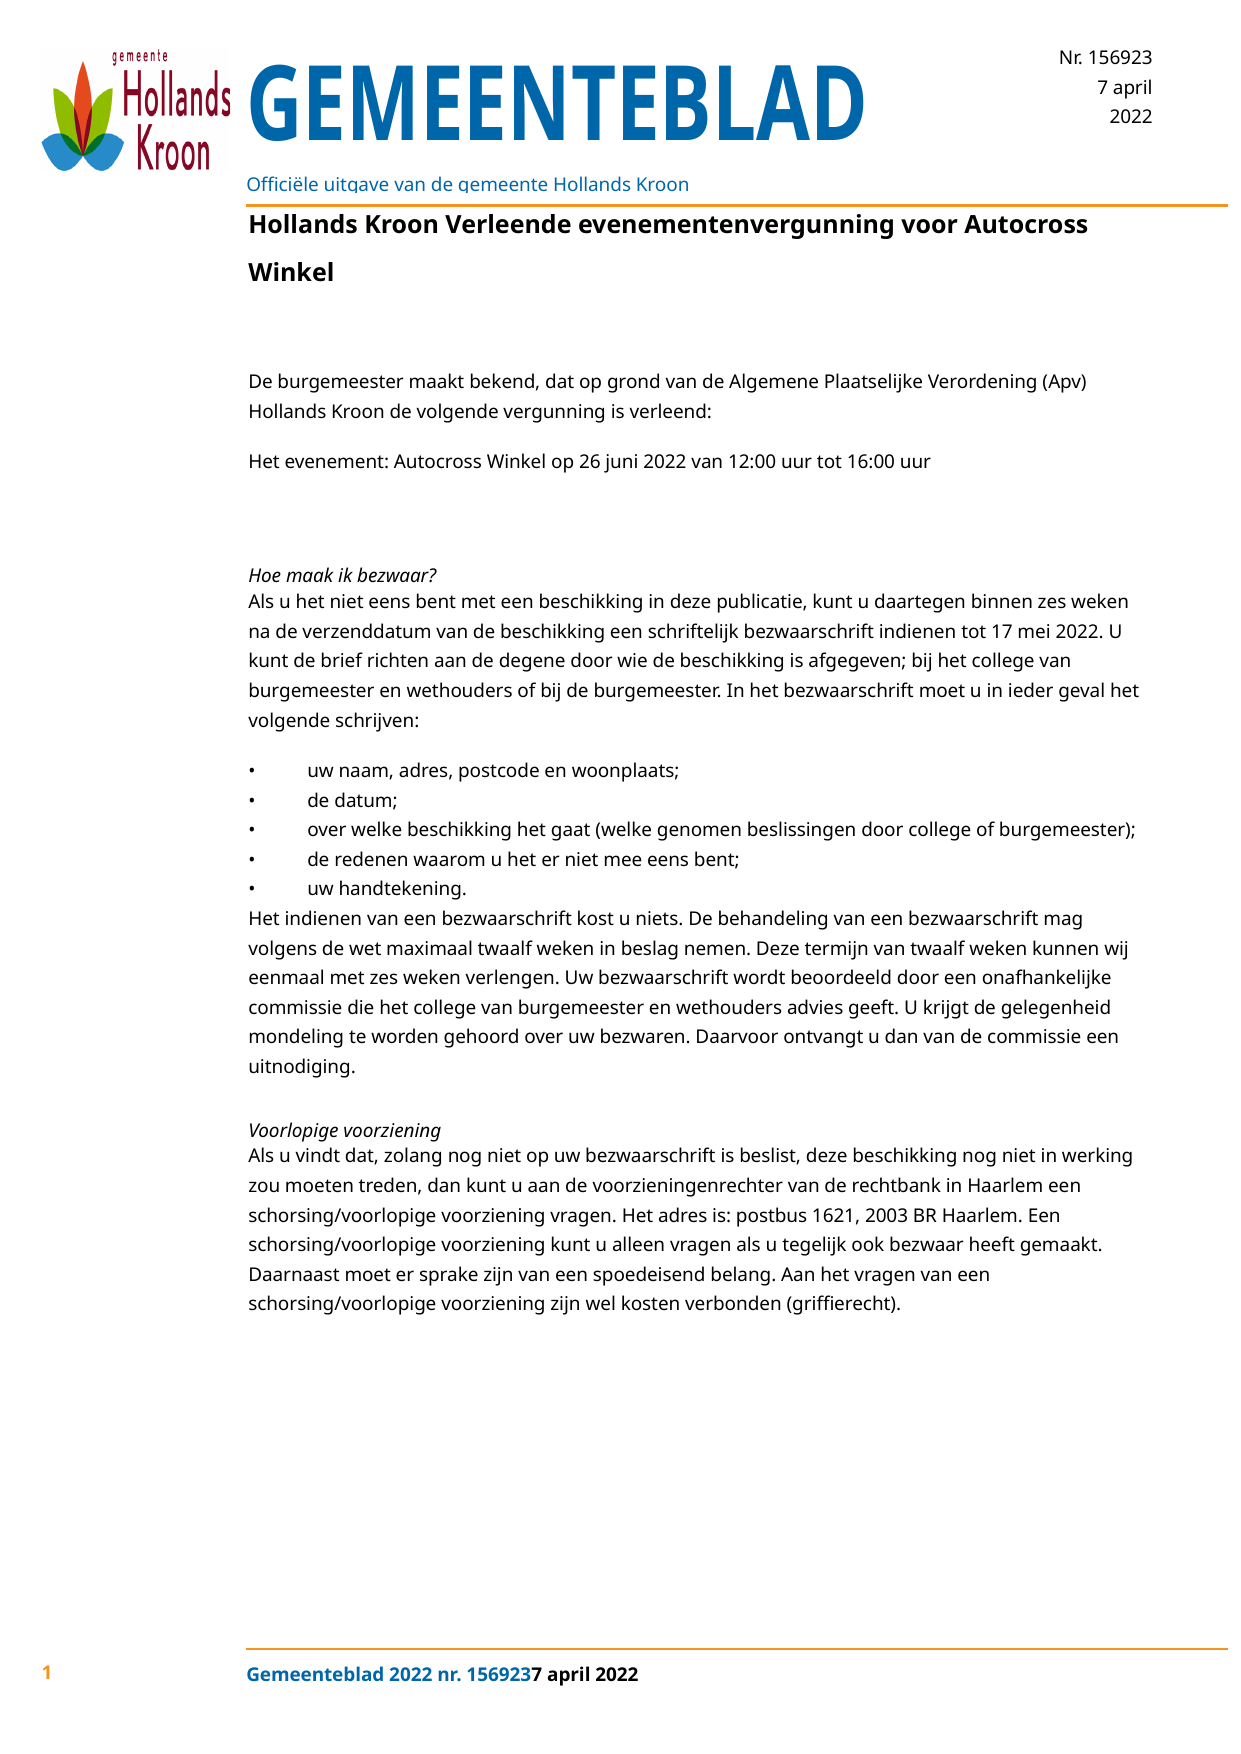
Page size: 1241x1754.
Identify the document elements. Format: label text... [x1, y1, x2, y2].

text Voorlopige voorziening [248, 1117, 1152, 1143]
text Het evenement: Autocross Winkel op 26 juni 2022 van 12:00 uur tot 16:00 uur [248, 448, 1152, 474]
list over welke beschikking het gaat (welke genomen beslissingen door college of burgemeester); [248, 816, 1152, 842]
text Als u vindt dat, zolang nog niet op uw bezwaarschrift is beslist, deze beschikking nog niet in werking zou moeten treden, dan kunt u aan de voorzieningenrechter van de rechtbank in Haarlem een schorsing/voorlopige voorziening vragen. Het adres is: postbus 1621, 2003 BR Haarlem. Een schorsing/voorlopige voorziening kunt u alleen vragen als u tegelijk ook bezwaar heeft gemaakt. Daarnaast moet er sprake zijn van een spoedeisend belang. Aan het vragen van een schorsing/voorlopige voorziening zijn wel kosten verbonden (griffierecht). [248, 1143, 1152, 1316]
text Hollands Kroon Verleende evenementenvergunning voor Autocross Winkel [248, 207, 1152, 288]
text Hoe maak ik bezwaar? [248, 563, 1152, 588]
list uw handtekening. [248, 876, 1152, 901]
list de redenen waarom u het er niet mee eens bent; [248, 846, 1152, 872]
picture [41, 47, 231, 172]
list de datum; [248, 787, 1152, 812]
list uw naam, adres, postcode en woonplaats; [248, 757, 1152, 783]
text Als u het niet eens bent met een beschikking in deze publicatie, kunt u daartegen binnen zes weken na de verzenddatum van de beschikking een schriftelijk bezwaarschrift indienen tot 17 mei 2022. U kunt de brief richten aan de degene door wie de beschikking is afgegeven; bij het college van burgemeester en wethouders of bij de burgemeester. In het bezwaarschrift moet u in ieder geval het volgende schrijven: [248, 588, 1152, 732]
text Het indienen van een bezwaarschrift kost u niets. De behandeling van een bezwaarschrift mag volgens de wet maximaal twaalf weken in beslag nemen. Deze termijn van twaalf weken kunnen wij eenmaal met zes weken verlengen. Uw bezwaarschrift wordt beoordeeld door een onafhankelijke commissie die het college van burgemeester en wethouders advies geeft. U krijgt de gelegenheid mondeling te worden gehoord over uw bezwaren. Daarvoor ontvangt u dan van de commissie een uitnodiging. [248, 905, 1152, 1079]
text De burgemeester maakt bekend, dat op grond van de Algemene Plaatselijke Verordening (Apv) Hollands Kroon de volgende vergunning is verleend: [248, 368, 1152, 424]
